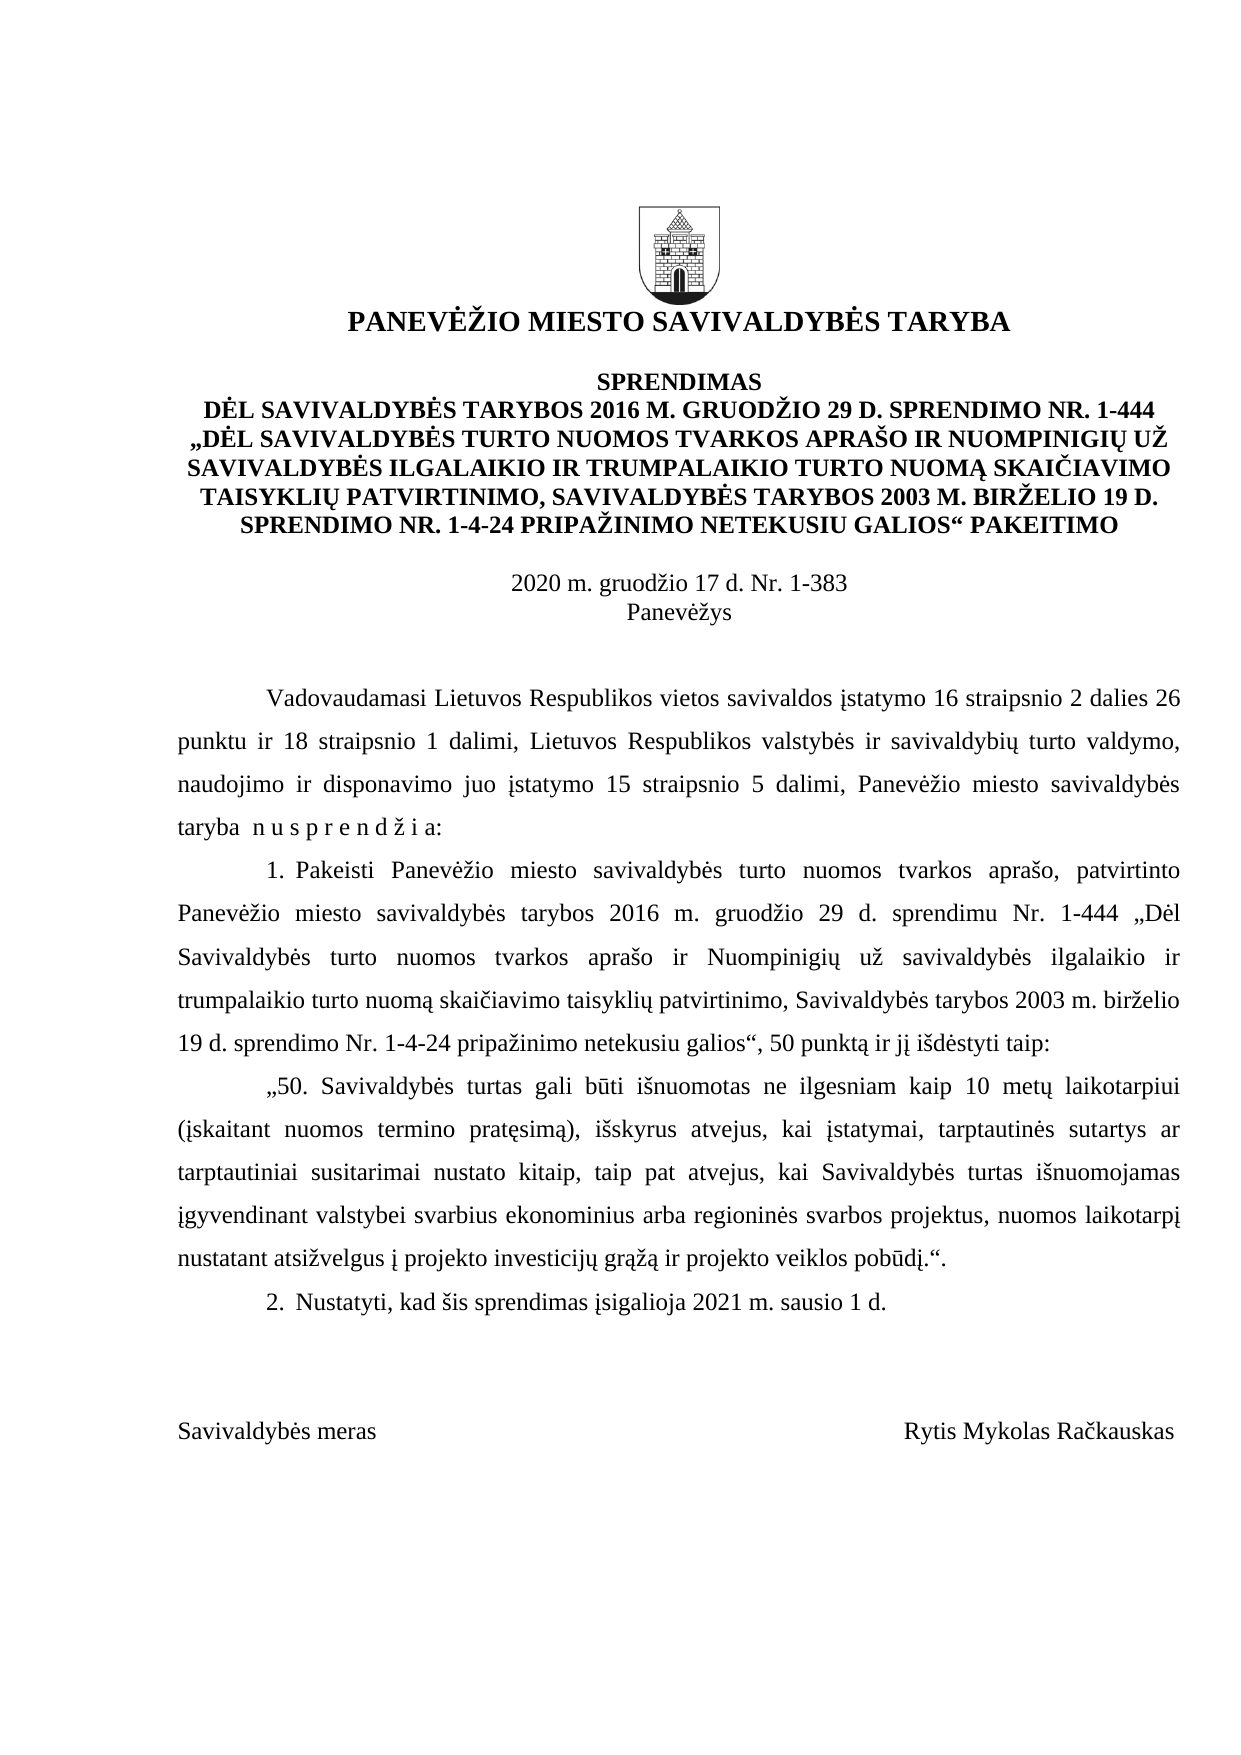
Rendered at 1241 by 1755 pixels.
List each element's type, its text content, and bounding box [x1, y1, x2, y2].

text PANEVĖŽIO MIESTO SAVIVALDYBĖS TARYBA [177, 304, 1181, 338]
text Vadovaudamasi Lietuvos Respublikos vietos savivaldos įstatymo 16 straipsnio 2 dalies 26 punktu ir 18 straipsnio 1 dalimi, Lietuvos Respublikos valstybės ir savivaldybių turto valdymo, naudojimo ir disponavimo juo įstatymo 15 straipsnio 5 dalimi, Panevėžio miesto savivaldybės taryba nusprendžia: [177, 683, 1181, 841]
text 2020 m. gruodžio 17 d. Nr. 1-383 [177, 568, 1181, 597]
text 1. Pakeisti Panevėžio miesto savivaldybės turto nuomos tvarkos aprašo, patvirtinto Panevėžio miesto savivaldybės tarybos 2016 m. gruodžio 29 d. sprendimu Nr. 1-444 „Dėl Savivaldybės turto nuomos tvarkos aprašo ir Nuompinigių už savivaldybės ilgalaikio ir trumpalaikio turto nuomą skaičiavimo taisyklių patvirtinimo, Savivaldybės tarybos 2003 m. birželio 19 d. sprendimo Nr. 1-4-24 pripažinimo netekusiu galios“, 50 punktą ir jį išdėstyti taip: [177, 855, 1181, 1057]
text DĖL SAVIVALDYBĖS TARYBOS 2016 M. GRUODŽIO 29 D. SPRENDIMO NR. 1-444 „DĖL SAVIVALDYBĖS TURTO NUOMOS TVARKOS APRAŠO IR NUOMPINIGIŲ UŽ SAVIVALDYBĖS ILGALAIKIO IR TRUMPALAIKIO TURTO NUOMĄ SKAIČIAVIMO TAISYKLIŲ PATVIRTINIMO, SAVIVALDYBĖS TARYBOS 2003 M. BIRŽELIO 19 D. SPRENDIMO NR. 1-4-24 PRIPAŽINIMO NETEKUSIU GALIOS“ PAKEITIMO [177, 395, 1181, 539]
text Savivaldybės meras Rytis Mykolas Račkauskas [177, 1416, 1181, 1445]
text SPRENDIMAS [177, 367, 1181, 395]
text 2. Nustatyti, kad šis sprendimas įsigalioja 2021 m. sausio 1 d. [177, 1287, 1181, 1315]
text „50. Savivaldybės turtas gali būti išnuomotas ne ilgesniam kaip 10 metų laikotarpiui (įskaitant nuomos termino pratęsimą), išskyrus atvejus, kai įstatymai, tarptautinės sutartys ar tarptautiniai susitarimai nustato kitaip, taip pat atvejus, kai Savivaldybės turtas išnuomojamas įgyvendinant valstybei svarbius ekonominius arba regioninės svarbos projektus, nuomos laikotarpį nustatant atsižvelgus į projekto investicijų grąžą ir projekto veiklos pobūdį.“. [177, 1071, 1181, 1272]
text Panevėžys [177, 597, 1181, 625]
